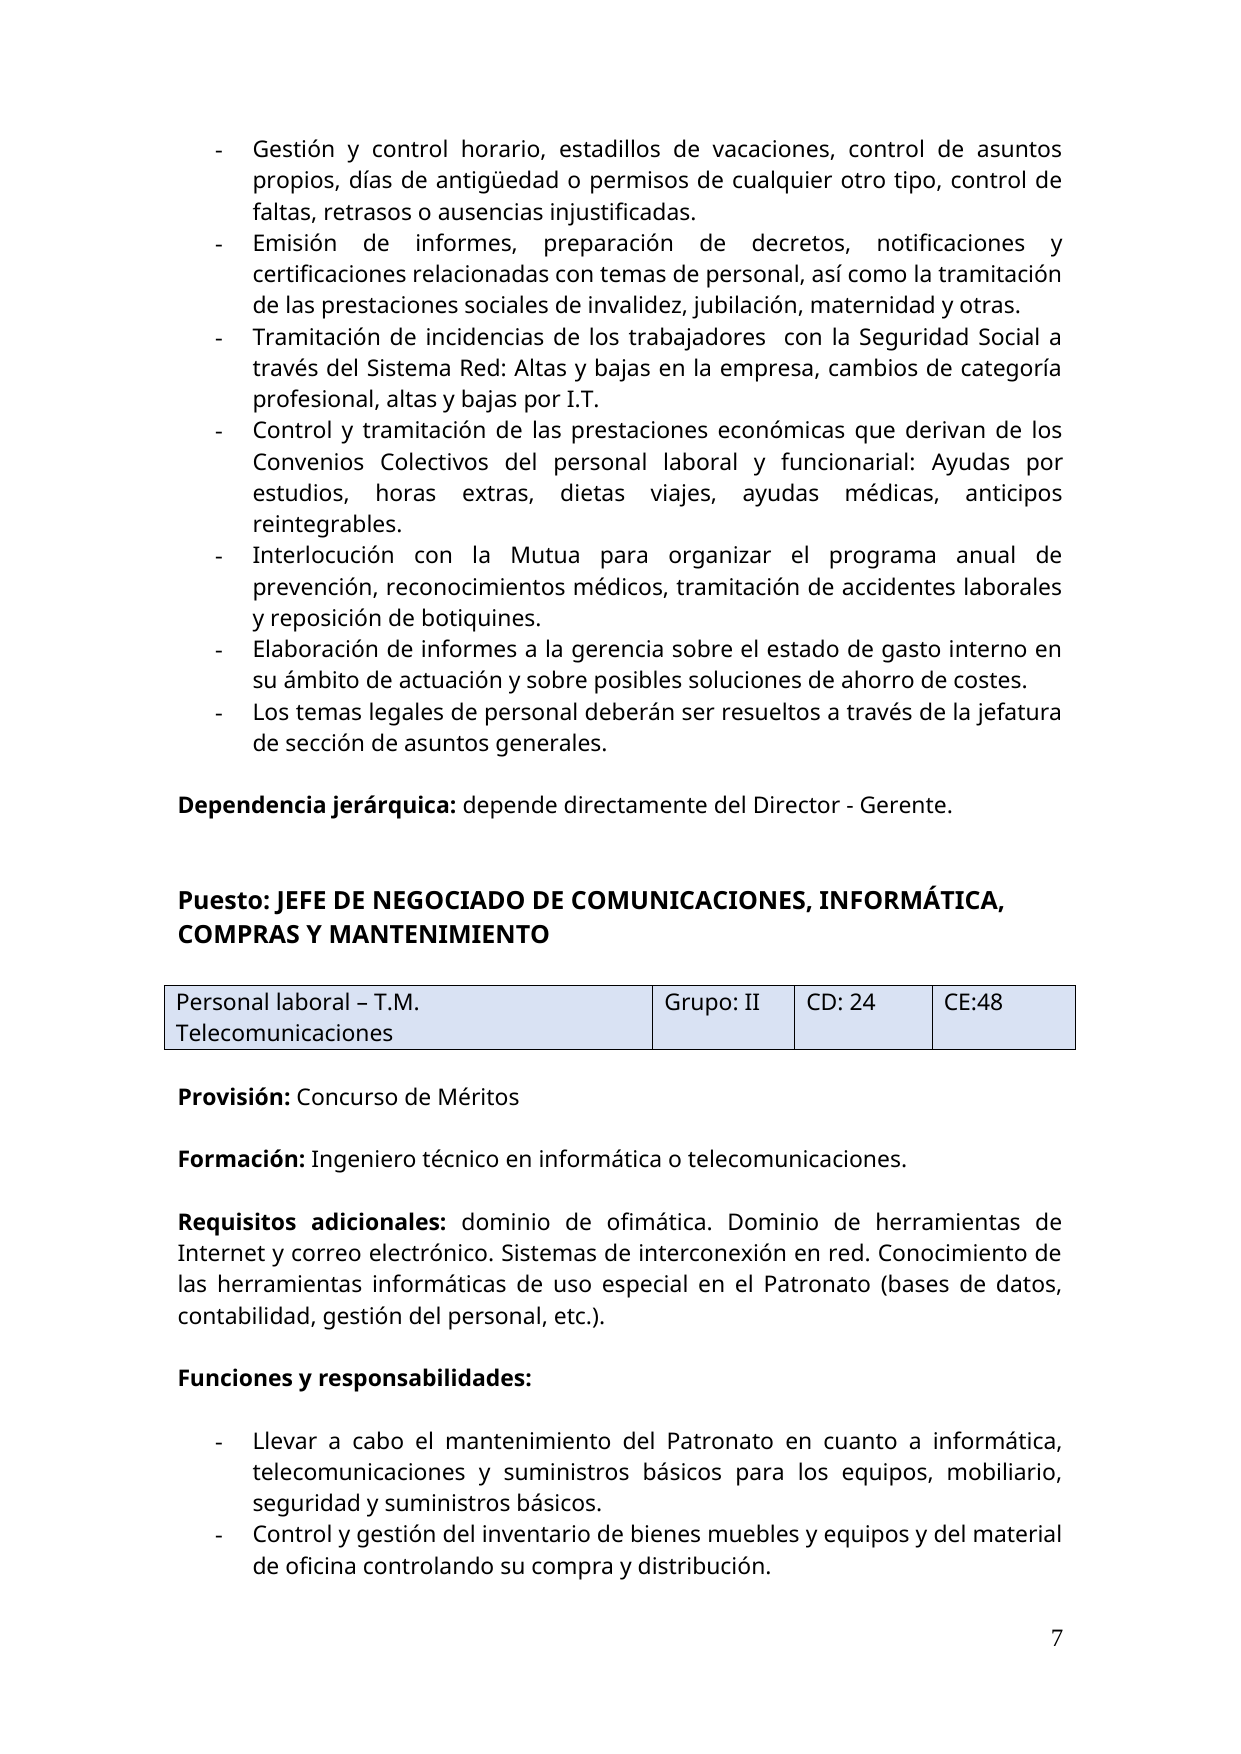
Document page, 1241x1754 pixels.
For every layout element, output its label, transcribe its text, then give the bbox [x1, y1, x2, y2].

subtitle Puesto: JEFE DE NEGOCIADO DE COMUNICACIONES, INFORMÁTICA, COMPRAS Y MANTENIMIENTO [177, 883, 1063, 951]
list Interlocución con la Mutua para organizar el programa anual de prevención, reconocimientos médicos, tramitación de accidentes laborales y reposición de botiquines. [215, 539, 1063, 633]
list Tramitación de incidencias de los trabajadores con la Seguridad Social a través del Sistema Red: Altas y bajas en la empresa, cambios de categoría profesional, altas y bajas por I.T. [215, 320, 1063, 414]
text Dependencia jerárquica: depende directamente del Director - Gerente. [177, 789, 1063, 820]
list Llevar a cabo el mantenimiento del Patronato en cuanto a informática, telecomunicaciones y suministros básicos para los equipos, mobiliario, seguridad y suministros básicos. [215, 1425, 1063, 1518]
list Los temas legales de personal deberán ser resueltos a través de la jefatura de sección de asuntos generales. [215, 695, 1063, 758]
list Control y tramitación de las prestaciones económicas que derivan de los Convenios Colectivos del personal laboral y funcionarial: Ayudas por estudios, horas extras, dietas viajes, ayudas médicas, anticipos reintegrables. [215, 414, 1063, 539]
table_header Grupo: II [653, 986, 794, 1049]
list Gestión y control horario, estadillos de vacaciones, control de asuntos propios, días de antigüedad o permisos de cualquier otro tipo, control de faltas, retrasos o ausencias injustificadas. [215, 133, 1063, 227]
table_header CE:48 [933, 986, 1075, 1049]
list Elaboración de informes a la gerencia sobre el estado de gasto interno en su ámbito de actuación y sobre posibles soluciones de ahorro de costes. [215, 633, 1063, 695]
text Provisión: Concurso de Méritos [177, 1081, 1063, 1112]
text Funciones y responsabilidades: [177, 1362, 1063, 1393]
list Emisión de informes, preparación de decretos, notificaciones y certificaciones relacionadas con temas de personal, así como la tramitación de las prestaciones sociales de invalidez, jubilación, maternidad y otras. [215, 227, 1063, 320]
table_header CD: 24 [795, 986, 932, 1049]
text Requisitos adicionales: dominio de ofimática. Dominio de herramientas de Internet y correo electrónico. Sistemas de interconexión en red. Conocimiento de las herramientas informáticas de uso especial en el Patronato (bases de datos, contabilidad, gestión del personal, etc.). [177, 1206, 1063, 1331]
list Control y gestión del inventario de bienes muebles y equipos y del material de oficina controlando su compra y distribución. [215, 1518, 1063, 1581]
table_header Personal laboral – T.M. Telecomunicaciones [165, 986, 652, 1049]
text Formación: Ingeniero técnico en informática o telecomunicaciones. [177, 1143, 1063, 1175]
